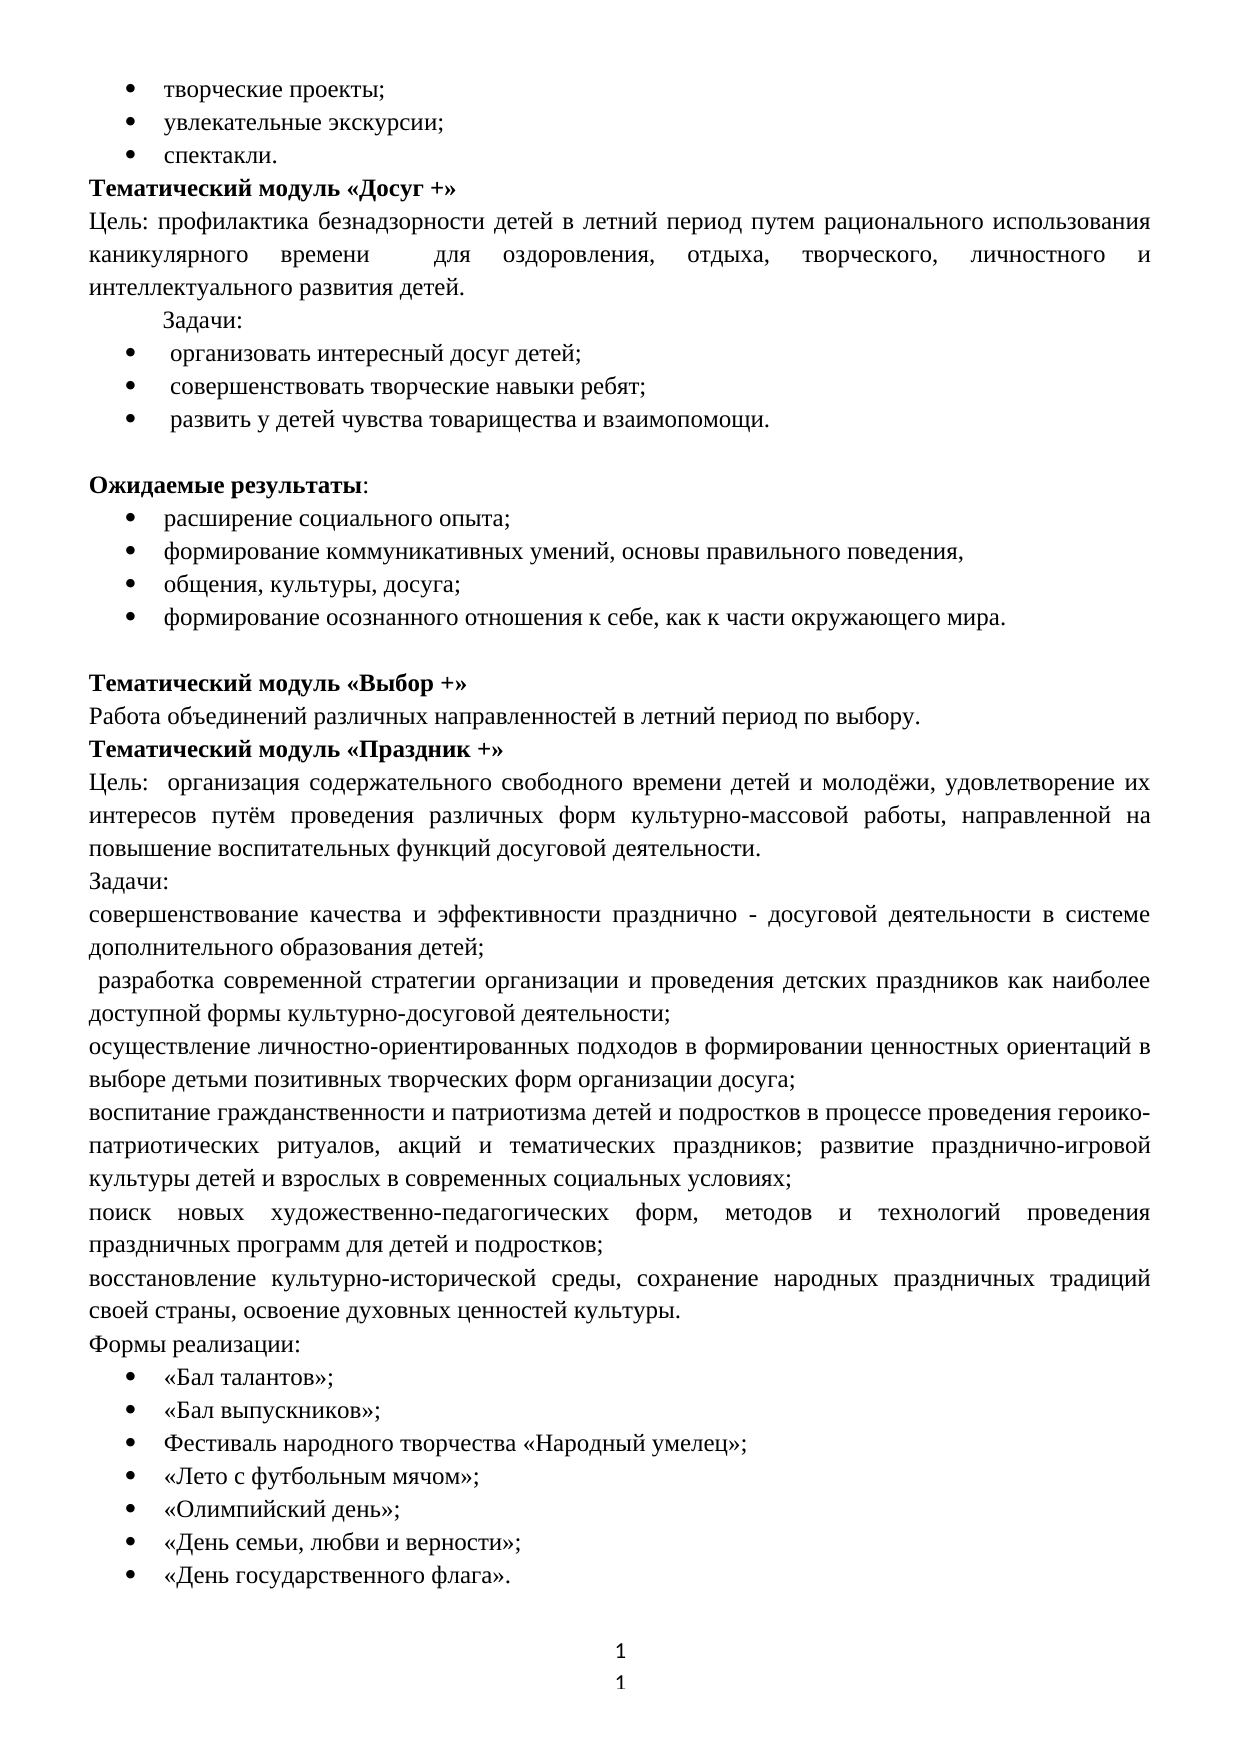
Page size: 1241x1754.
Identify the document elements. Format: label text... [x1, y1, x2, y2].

text Работа объединений различных направленностей в летний период по выбору. [89, 701, 1152, 730]
list «День семьи, любви и верности»; [126, 1527, 1152, 1556]
text Цель: организация содержательного свободного времени детей и молодёжи, удовлетворение их интересов путём проведения различных форм культурно-массовой работы, направленной на повышение воспитательных функций досуговой деятельности. [89, 767, 1152, 862]
text воспитание гражданственности и патриотизма детей и подростков в процессе проведения героико-патриотических ритуалов, акций и тематических праздников; развитие празднично-игровой культуры детей и взрослых в современных социальных условиях; [89, 1097, 1152, 1192]
text Цель: профилактика безнадзорности детей в летний период путем рационального использования каникулярного времени для оздоровления, отдыха, творческого, личностного и интеллектуального развития детей. [89, 206, 1152, 301]
list увлекательные экскурсии; [126, 107, 1152, 136]
list Фестиваль народного творчества «Народный умелец»; [126, 1428, 1152, 1456]
text поиск новых художественно-педагогических форм, методов и технологий проведения праздничных программ для детей и подростков; [89, 1197, 1152, 1258]
list «Олимпийский день»; [126, 1494, 1152, 1522]
text Задачи: [89, 305, 1152, 334]
list формирование коммуникативных умений, основы правильного поведения, [126, 536, 1152, 565]
list творческие проекты; [126, 74, 1152, 103]
list совершенствовать творческие навыки ребят; [126, 371, 1152, 400]
list формирование осознанного отношения к себе, как к части окружающего мира. [126, 602, 1152, 631]
text Ожидаемые результаты: [89, 470, 1152, 499]
list «Бал талантов»; [126, 1362, 1152, 1390]
text восстановление культурно-исторической среды, сохранение народных праздничных традиций своей страны, освоение духовных ценностей культуры. [89, 1263, 1152, 1324]
text Формы реализации: [89, 1329, 1152, 1357]
text Тематический модуль «Выбор +» [89, 668, 1152, 697]
list развить у детей чувства товарищества и взаимопомощи. [126, 404, 1152, 433]
list «Бал выпускников»; [126, 1395, 1152, 1423]
text Задачи: [89, 866, 1152, 895]
list общения, культуры, досуга; [126, 569, 1152, 598]
list «День государственного флага». [126, 1560, 1152, 1588]
list организовать интересный досуг детей; [126, 338, 1152, 367]
text разработка современной стратегии организации и проведения детских праздников как наиболее доступной формы культурно-досуговой деятельности; [89, 965, 1152, 1027]
text совершенствование качества и эффективности празднично - досуговой деятельности в системе дополнительного образования детей; [89, 899, 1152, 961]
list расширение социального опыта; [126, 503, 1152, 532]
text Тематический модуль «Досуг +» [89, 173, 1152, 202]
text осуществление личностно-ориентированных подходов в формировании ценностных ориентаций в выборе детьми позитивных творческих форм организации досуга; [89, 1031, 1152, 1093]
text Тематический модуль «Праздник +» [89, 734, 1152, 763]
list спектакли. [126, 140, 1152, 169]
list «Лето с футбольным мячом»; [126, 1461, 1152, 1489]
